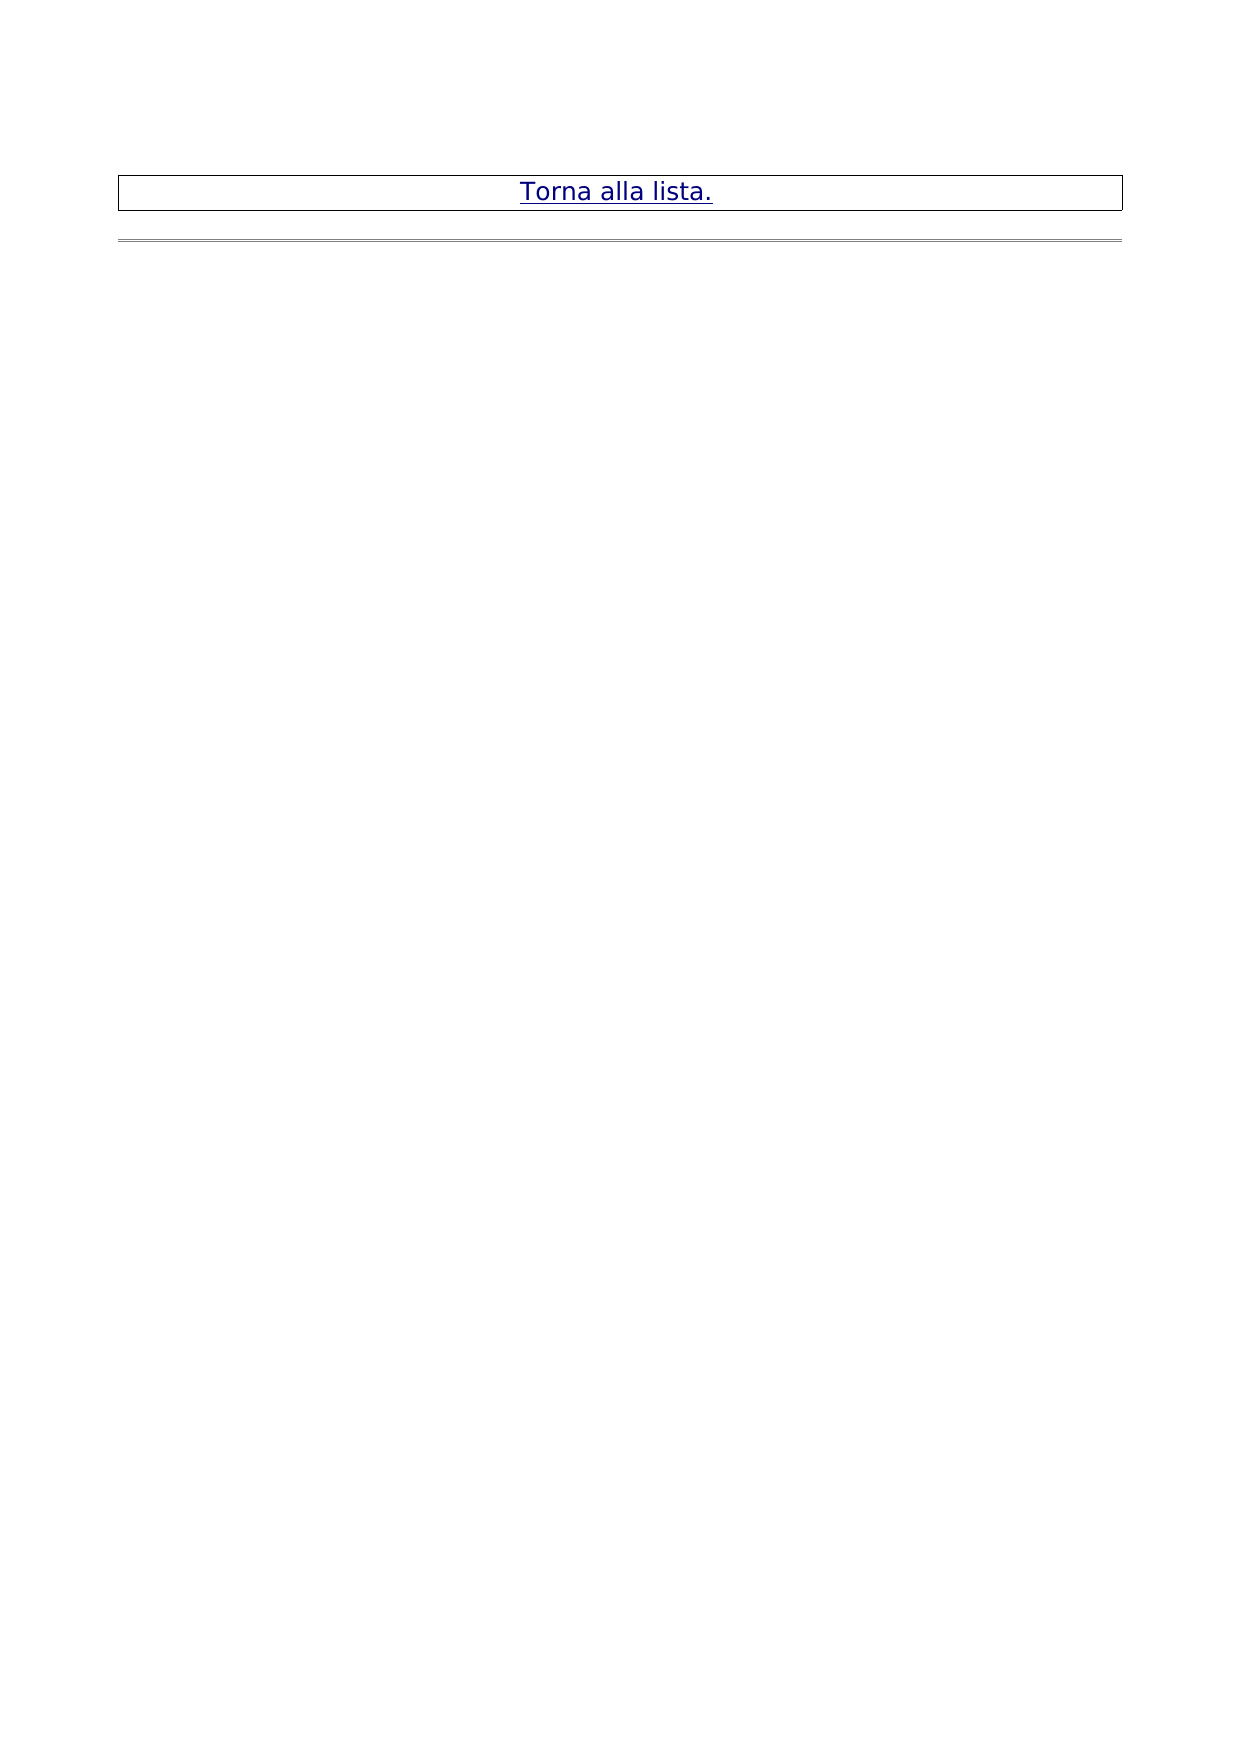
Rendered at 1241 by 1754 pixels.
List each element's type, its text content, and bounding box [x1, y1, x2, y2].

table_header Torna alla lista. [119, 176, 1122, 210]
